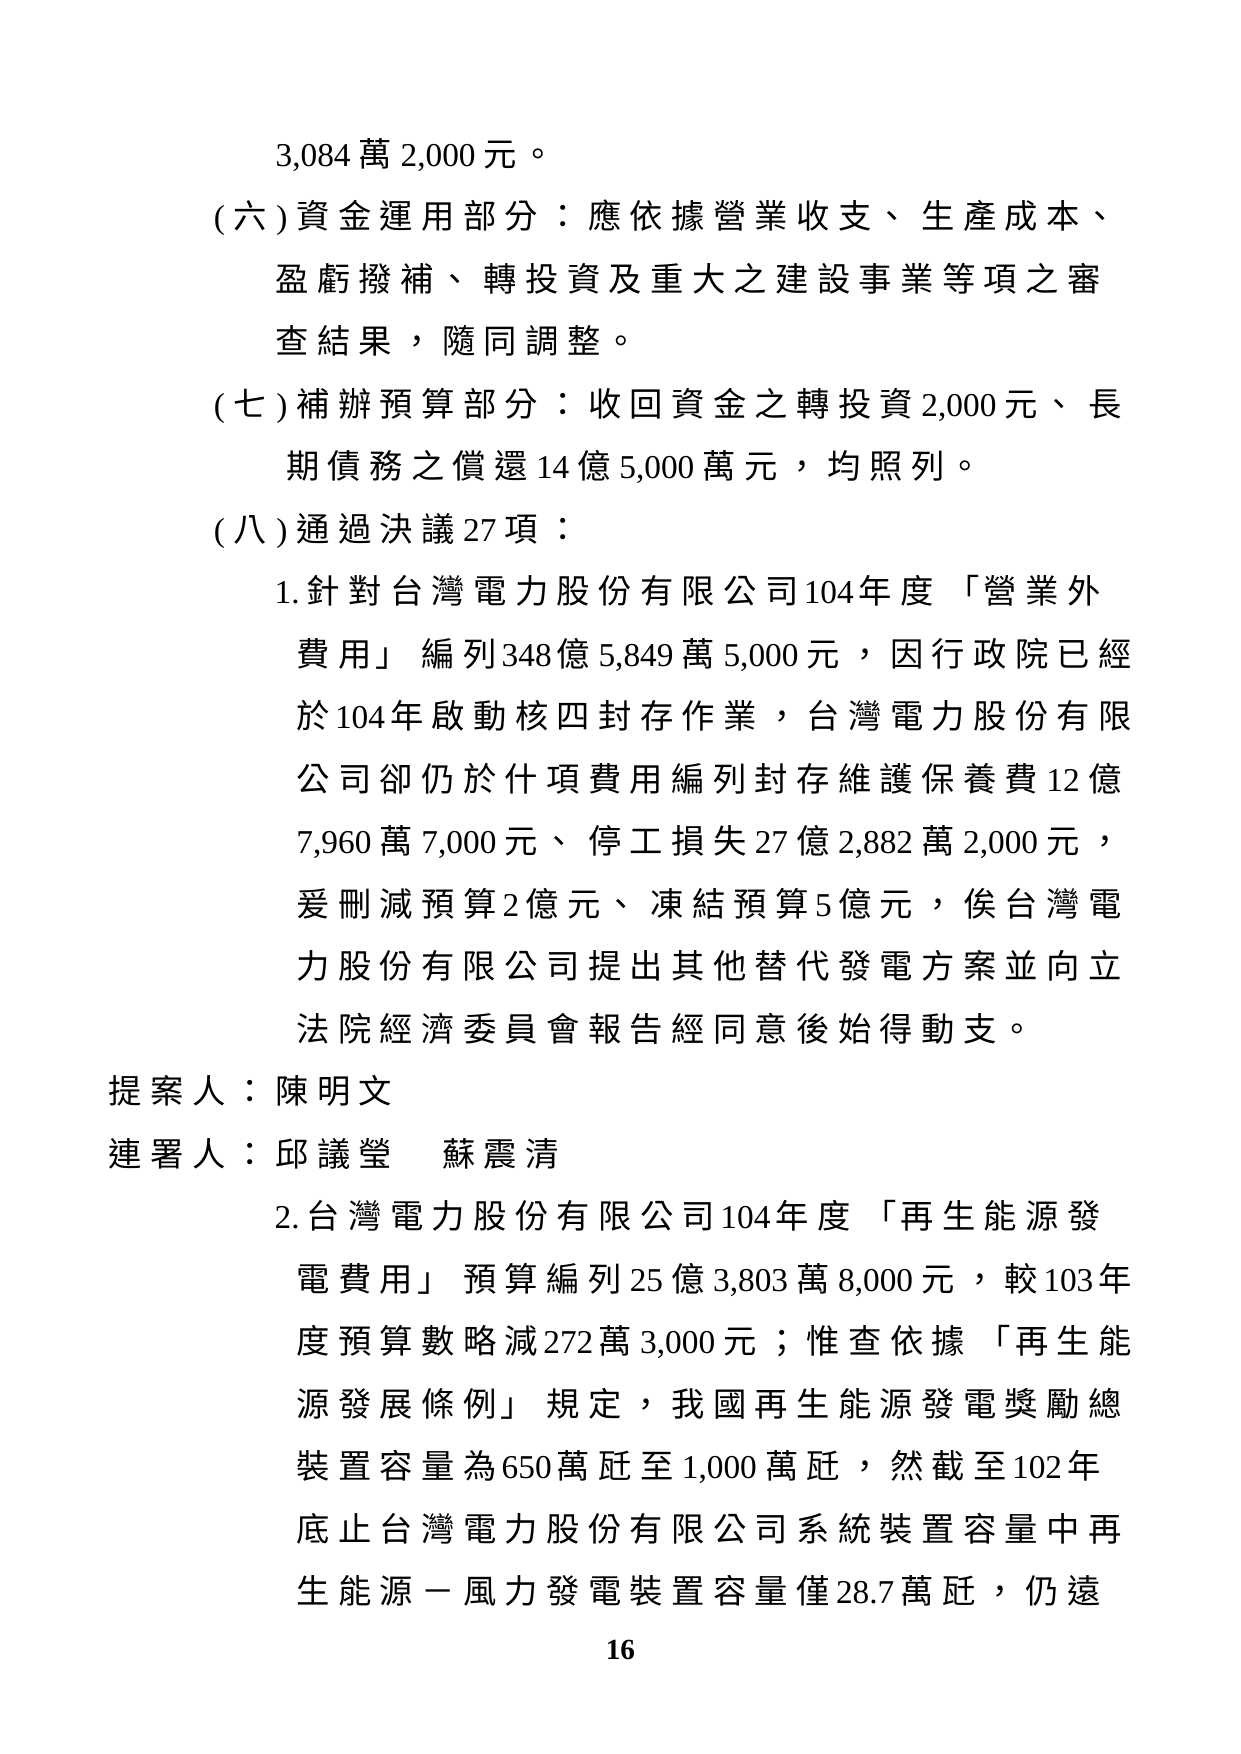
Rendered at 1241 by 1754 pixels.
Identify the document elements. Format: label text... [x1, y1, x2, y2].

text 1.針對台灣電力股份有限公司104年度「營業外費用」編列348億5,849萬5,000元，因行政院已經於104年啟動核四封存作業，台灣電力股份有限公司卻仍於什項費用編列封存維護保養費12億7,960萬7,000元、停工損失27億2,882萬2,000元，爰刪減預算2億元、凍結預算5億元，俟台灣電力股份有限公司提出其他替代發電方案並向立法院經濟委員會報告經同意後始得動支。 [265, 548, 1136, 1048]
text 連署人：邱議瑩 蘇震清 [104, 1110, 1032, 1173]
text 提案人：陳明文 [104, 1048, 1032, 1110]
text (七)補辦預算部分：收回資金之轉投資2,000元、長期債務之償還14億5,000萬元，均照列。 [208, 360, 1136, 485]
text 3,084萬2,000元。 [208, 110, 1136, 173]
text (八)通過決議27項： [208, 485, 1136, 548]
text (六)資金運用部分：應依據營業收支、生產成本、盈虧撥補、轉投資及重大之建設事業等項之審查結果，隨同調整。 [208, 173, 1136, 360]
text 2.台灣電力股份有限公司104年度「再生能源發電費用」預算編列25億3,803萬8,000元，較103年度預算數略減272萬3,000元；惟查依據「再生能源發展條例」規定，我國再生能源發電獎勵總裝置容量為650萬瓩至1,000萬瓩，然截至102年底止台灣電力股份有限公司系統裝置容量中再生能源－風力發電裝置容量僅28.7萬瓩，仍遠 [265, 1173, 1136, 1610]
